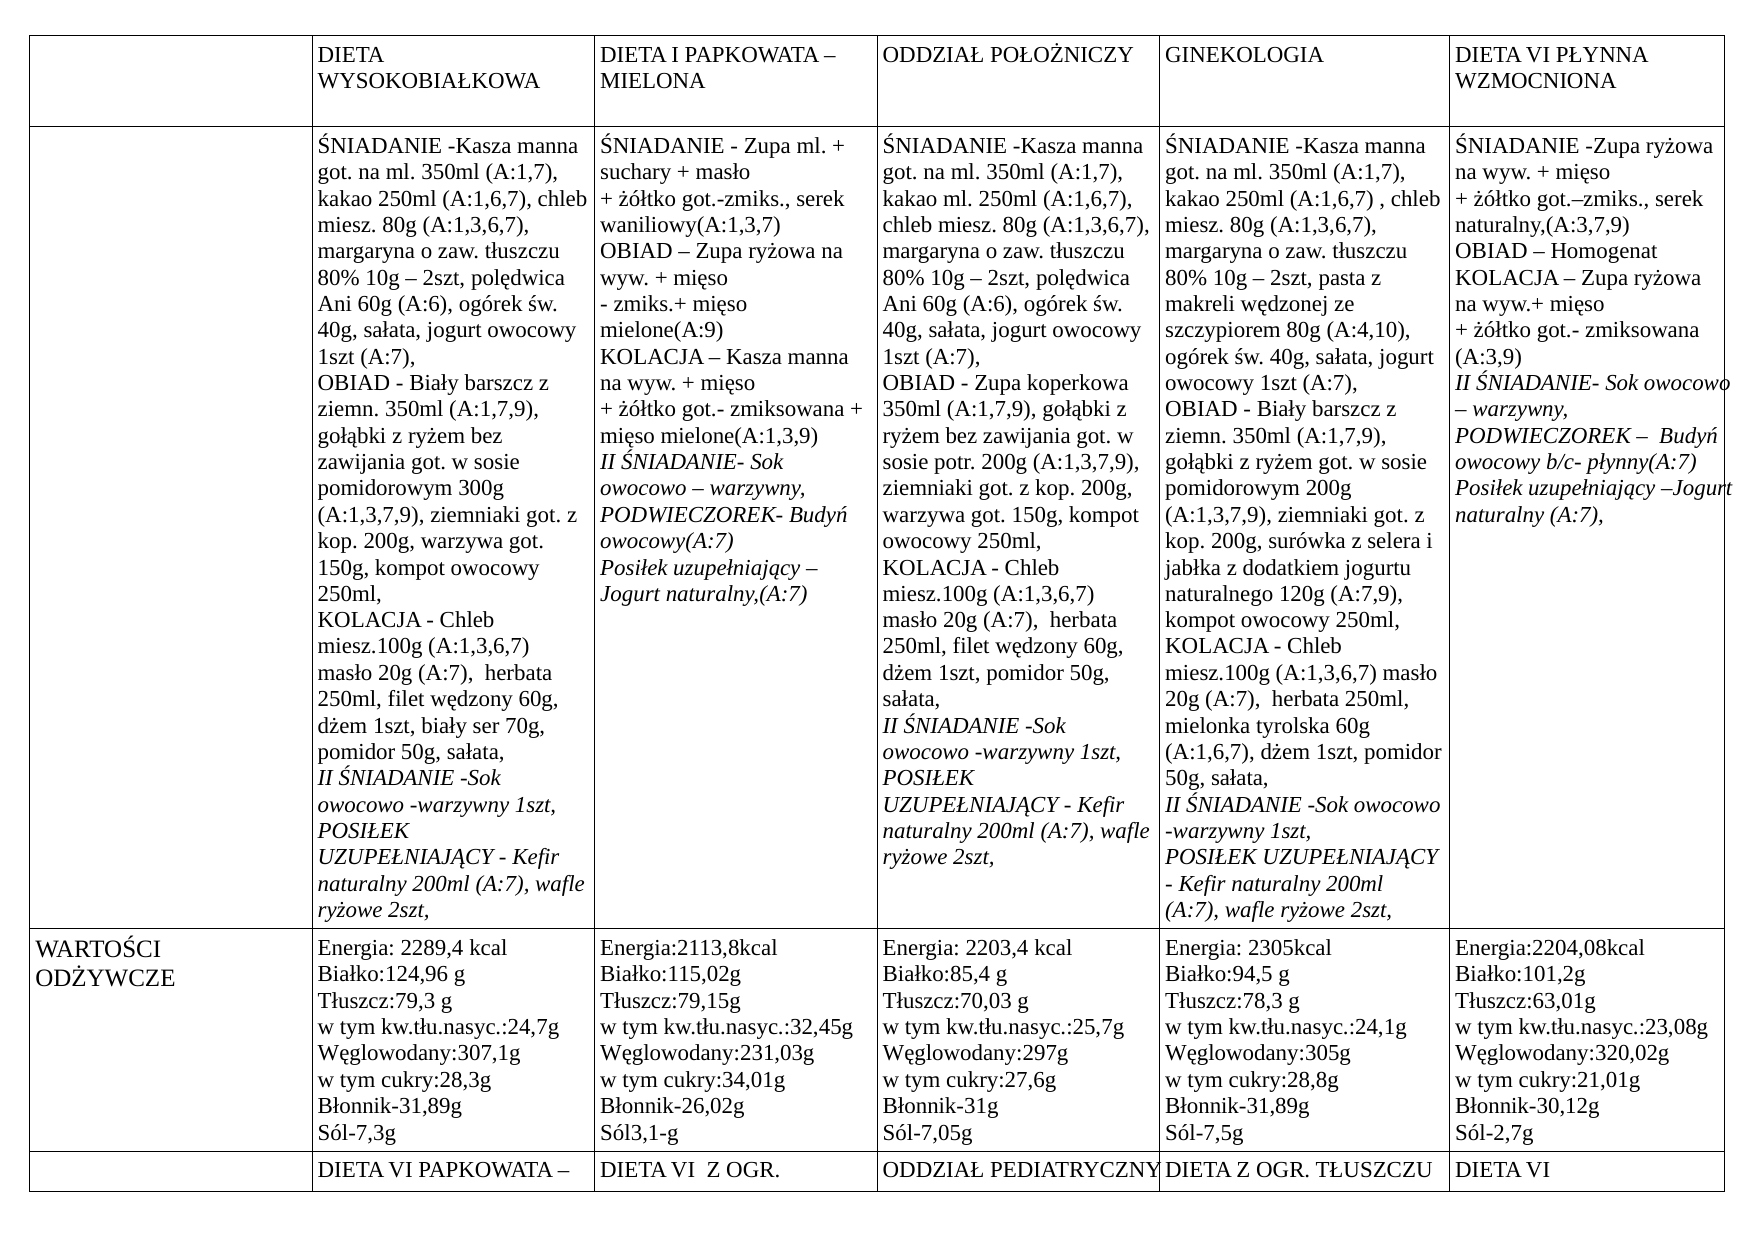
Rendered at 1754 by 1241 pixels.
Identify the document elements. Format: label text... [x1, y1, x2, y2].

table_cell DIETA WYSOKOBIAŁKOWA [313, 36, 594, 126]
table_cell Energia:2113,8kcal Białko:115,02g Tłuszcz:79,15g w tym kw.tłu.nasyc.:32,45g Węglowodany:231,03g w tym cukry:34,01g Błonnik-26,02g Sól3,1-g [595, 929, 877, 1151]
table_cell [30, 1152, 312, 1191]
table_cell DIETA Z OGR. TŁUSZCZU [1160, 1152, 1449, 1191]
table_cell ODDZIAŁ POŁOŻNICZY [878, 36, 1159, 126]
table_cell ŚNIADANIE -Kasza manna got. na ml. 350ml (A:1,7), kakao ml. 250ml (A:1,6,7), chleb miesz. 80g (A:1,3,6,7), margaryna o zaw. tłuszczu 80% 10g – 2szt, polędwica Ani 60g (A:6), ogórek św. 40g, sałata, jogurt owocowy 1szt (A:7), OBIAD - Zupa koperkowa 350ml (A:1,7,9), gołąbki z ryżem bez zawijania got. w sosie potr. 200g (A:1,3,7,9), ziemniaki got. z kop. 200g, warzywa got. 150g, kompot owocowy 250ml, KOLACJA - Chleb miesz.100g (A:1,3,6,7) masło 20g (A:7), herbata 250ml, filet wędzony 60g, dżem 1szt, pomidor 50g, sałata, II ŚNIADANIE -Sok owocowo -warzywny 1szt, POSIŁEK UZUPEŁNIAJĄCY - Kefir naturalny 200ml (A:7), wafle ryżowe 2szt, [878, 127, 1159, 928]
table_cell ODDZIAŁ PEDIATRYCZNY [878, 1152, 1159, 1191]
table_cell ŚNIADANIE - Zupa ml. + suchary + masło + żółtko got.-zmiks., serek waniliowy(A:1,3,7) OBIAD – Zupa ryżowa na wyw. + mięso - zmiks.+ mięso mielone(A:9) KOLACJA – Kasza manna na wyw. + mięso + żółtko got.- zmiksowana + mięso mielone(A:1,3,9) II ŚNIADANIE- Sok owocowo – warzywny, PODWIECZOREK- Budyń owocowy(A:7) Posiłek uzupełniający – Jogurt naturalny,(A:7) [595, 127, 877, 928]
table_cell DIETA VI PAPKOWATA – [313, 1152, 594, 1191]
table_cell Energia: 2203,4 kcal Białko:85,4 g Tłuszcz:70,03 g w tym kw.tłu.nasyc.:25,7g Węglowodany:297g w tym cukry:27,6g Błonnik-31g Sól-7,05g [878, 929, 1159, 1151]
table_cell GINEKOLOGIA [1160, 36, 1449, 126]
table_cell Energia: 2289,4 kcal Białko:124,96 g Tłuszcz:79,3 g w tym kw.tłu.nasyc.:24,7g Węglowodany:307,1g w tym cukry:28,3g Błonnik-31,89g Sól-7,3g [313, 929, 594, 1151]
table_cell [30, 36, 312, 126]
table_cell DIETA VI PŁYNNA WZMOCNIONA [1450, 36, 1724, 126]
table_cell DIETA VI Z OGR. [595, 1152, 877, 1191]
table_cell WARTOŚCI ODŻYWCZE [30, 929, 312, 1151]
table_cell ŚNIADANIE -Kasza manna got. na ml. 350ml (A:1,7), kakao 250ml (A:1,6,7), chleb miesz. 80g (A:1,3,6,7), margaryna o zaw. tłuszczu 80% 10g – 2szt, polędwica Ani 60g (A:6), ogórek św. 40g, sałata, jogurt owocowy 1szt (A:7), OBIAD - Biały barszcz z ziemn. 350ml (A:1,7,9), gołąbki z ryżem bez zawijania got. w sosie pomidorowym 300g (A:1,3,7,9), ziemniaki got. z kop. 200g, warzywa got. 150g, kompot owocowy 250ml, KOLACJA - Chleb miesz.100g (A:1,3,6,7) masło 20g (A:7), herbata 250ml, filet wędzony 60g, dżem 1szt, biały ser 70g, pomidor 50g, sałata, II ŚNIADANIE -Sok owocowo -warzywny 1szt, POSIŁEK UZUPEŁNIAJĄCY - Kefir naturalny 200ml (A:7), wafle ryżowe 2szt, [313, 127, 594, 928]
table_cell Energia:2204,08kcal Białko:101,2g Tłuszcz:63,01g w tym kw.tłu.nasyc.:23,08g Węglowodany:320,02g w tym cukry:21,01g Błonnik-30,12g Sól-2,7g [1450, 929, 1724, 1151]
table_cell Energia: 2305kcal Białko:94,5 g Tłuszcz:78,3 g w tym kw.tłu.nasyc.:24,1g Węglowodany:305g w tym cukry:28,8g Błonnik-31,89g Sól-7,5g [1160, 929, 1449, 1151]
table_cell ŚNIADANIE -Kasza manna got. na ml. 350ml (A:1,7), kakao 250ml (A:1,6,7) , chleb miesz. 80g (A:1,3,6,7), margaryna o zaw. tłuszczu 80% 10g – 2szt, pasta z makreli wędzonej ze szczypiorem 80g (A:4,10), ogórek św. 40g, sałata, jogurt owocowy 1szt (A:7), OBIAD - Biały barszcz z ziemn. 350ml (A:1,7,9), gołąbki z ryżem got. w sosie pomidorowym 200g (A:1,3,7,9), ziemniaki got. z kop. 200g, surówka z selera i jabłka z dodatkiem jogurtu naturalnego 120g (A:7,9), kompot owocowy 250ml, KOLACJA - Chleb miesz.100g (A:1,3,6,7) masło 20g (A:7), herbata 250ml, mielonka tyrolska 60g (A:1,6,7), dżem 1szt, pomidor 50g, sałata, II ŚNIADANIE -Sok owocowo -warzywny 1szt, POSIŁEK UZUPEŁNIAJĄCY - Kefir naturalny 200ml (A:7), wafle ryżowe 2szt, [1160, 127, 1449, 928]
table_cell DIETA I PAPKOWATA – MIELONA [595, 36, 877, 126]
table_cell [30, 127, 312, 928]
table_cell ŚNIADANIE -Zupa ryżowa na wyw. + mięso + żółtko got.–zmiks., serek naturalny,(A:3,7,9) OBIAD – Homogenat KOLACJA – Zupa ryżowa na wyw.+ mięso + żółtko got.- zmiksowana (A:3,9) II ŚNIADANIE- Sok owocowo – warzywny, PODWIECZOREK – Budyń owocowy b/c- płynny(A:7) Posiłek uzupełniający –Jogurt naturalny (A:7), [1450, 127, 1724, 928]
table_cell DIETA VI [1450, 1152, 1724, 1191]
